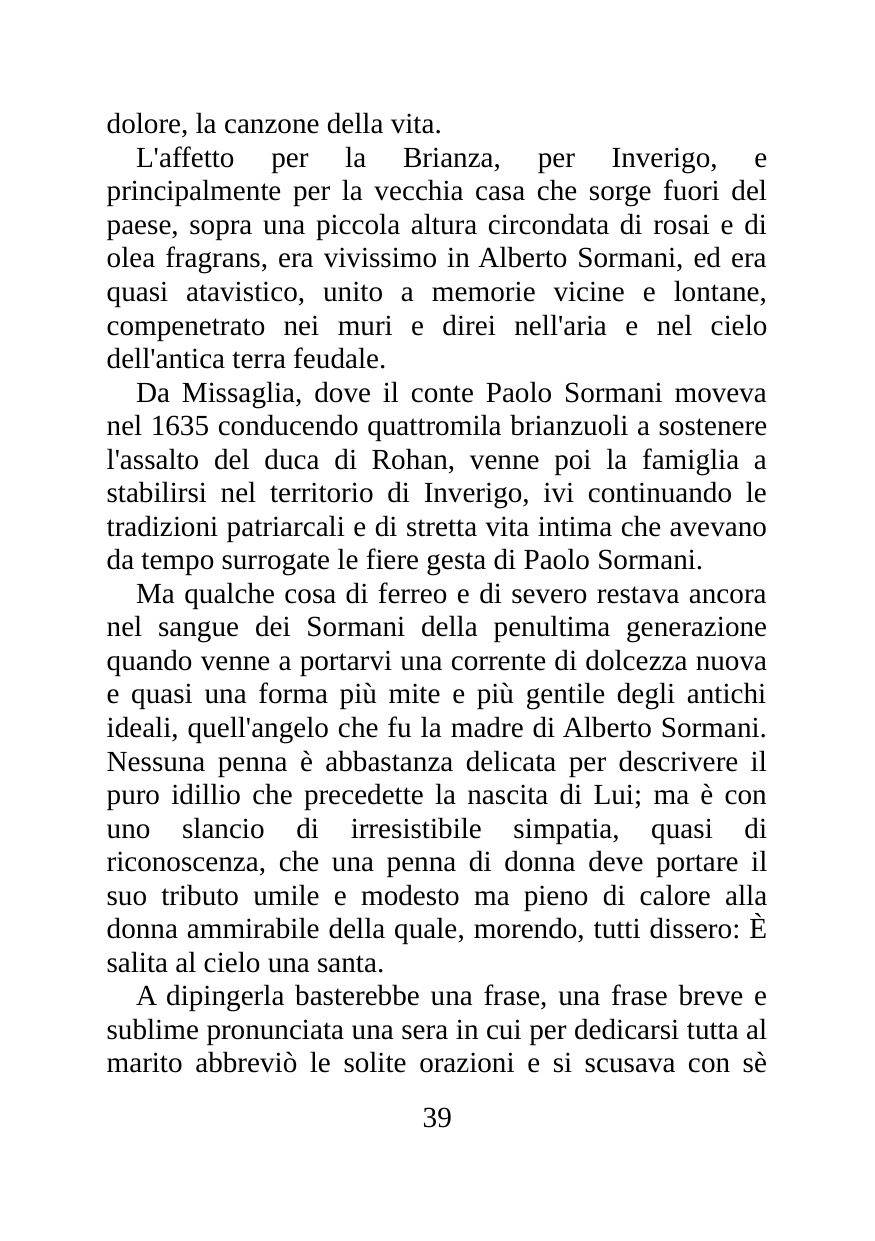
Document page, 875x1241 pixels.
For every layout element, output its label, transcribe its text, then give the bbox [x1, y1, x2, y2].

text Da Missaglia, dove il conte Paolo Sormani moveva nel 1635 conducendo quattromila brianzuoli a sostenere l'assalto del duca di Rohan, venne poi la famiglia a stabilirsi nel territorio di Inverigo, ivi continuando le tradizioni patriarcali e di stretta vita intima che avevano da tempo surrogate le fiere gesta di Paolo Sormani. [106, 375, 768, 576]
text Ma qualche cosa di ferreo e di severo restava ancora nel sangue dei Sormani della penultima generazione quando venne a portarvi una corrente di dolcezza nuova e quasi una forma più mite e più gentile degli antichi ideali, quell'angelo che fu la madre di Alberto Sormani. Nessuna penna è abbastanza delicata per descrivere il puro idillio che precedette la nascita di Lui; ma è con uno slancio di irresistibile simpatia, quasi di riconoscenza, che una penna di donna deve portare il suo tributo umile e modesto ma pieno di calore alla donna ammirabile della quale, morendo, tutti dissero: È salita al cielo una santa. [106, 576, 768, 978]
text A dipingerla basterebbe una frase, una frase breve e sublime pronunciata una sera in cui per dedicarsi tutta al marito abbreviò le solite orazioni e si scusava con sè [106, 978, 768, 1079]
text dolore, la canzone della vita. [106, 106, 768, 140]
text L'affetto per la Brianza, per Inverigo, e principalmente per la vecchia casa che sorge fuori del paese, sopra una piccola altura circondata di rosai e di olea fragrans, era vivissimo in Alberto Sormani, ed era quasi atavistico, unito a memorie vicine e lontane, compenetrato nei muri e direi nell'aria e nel cielo dell'antica terra feudale. [106, 140, 768, 375]
